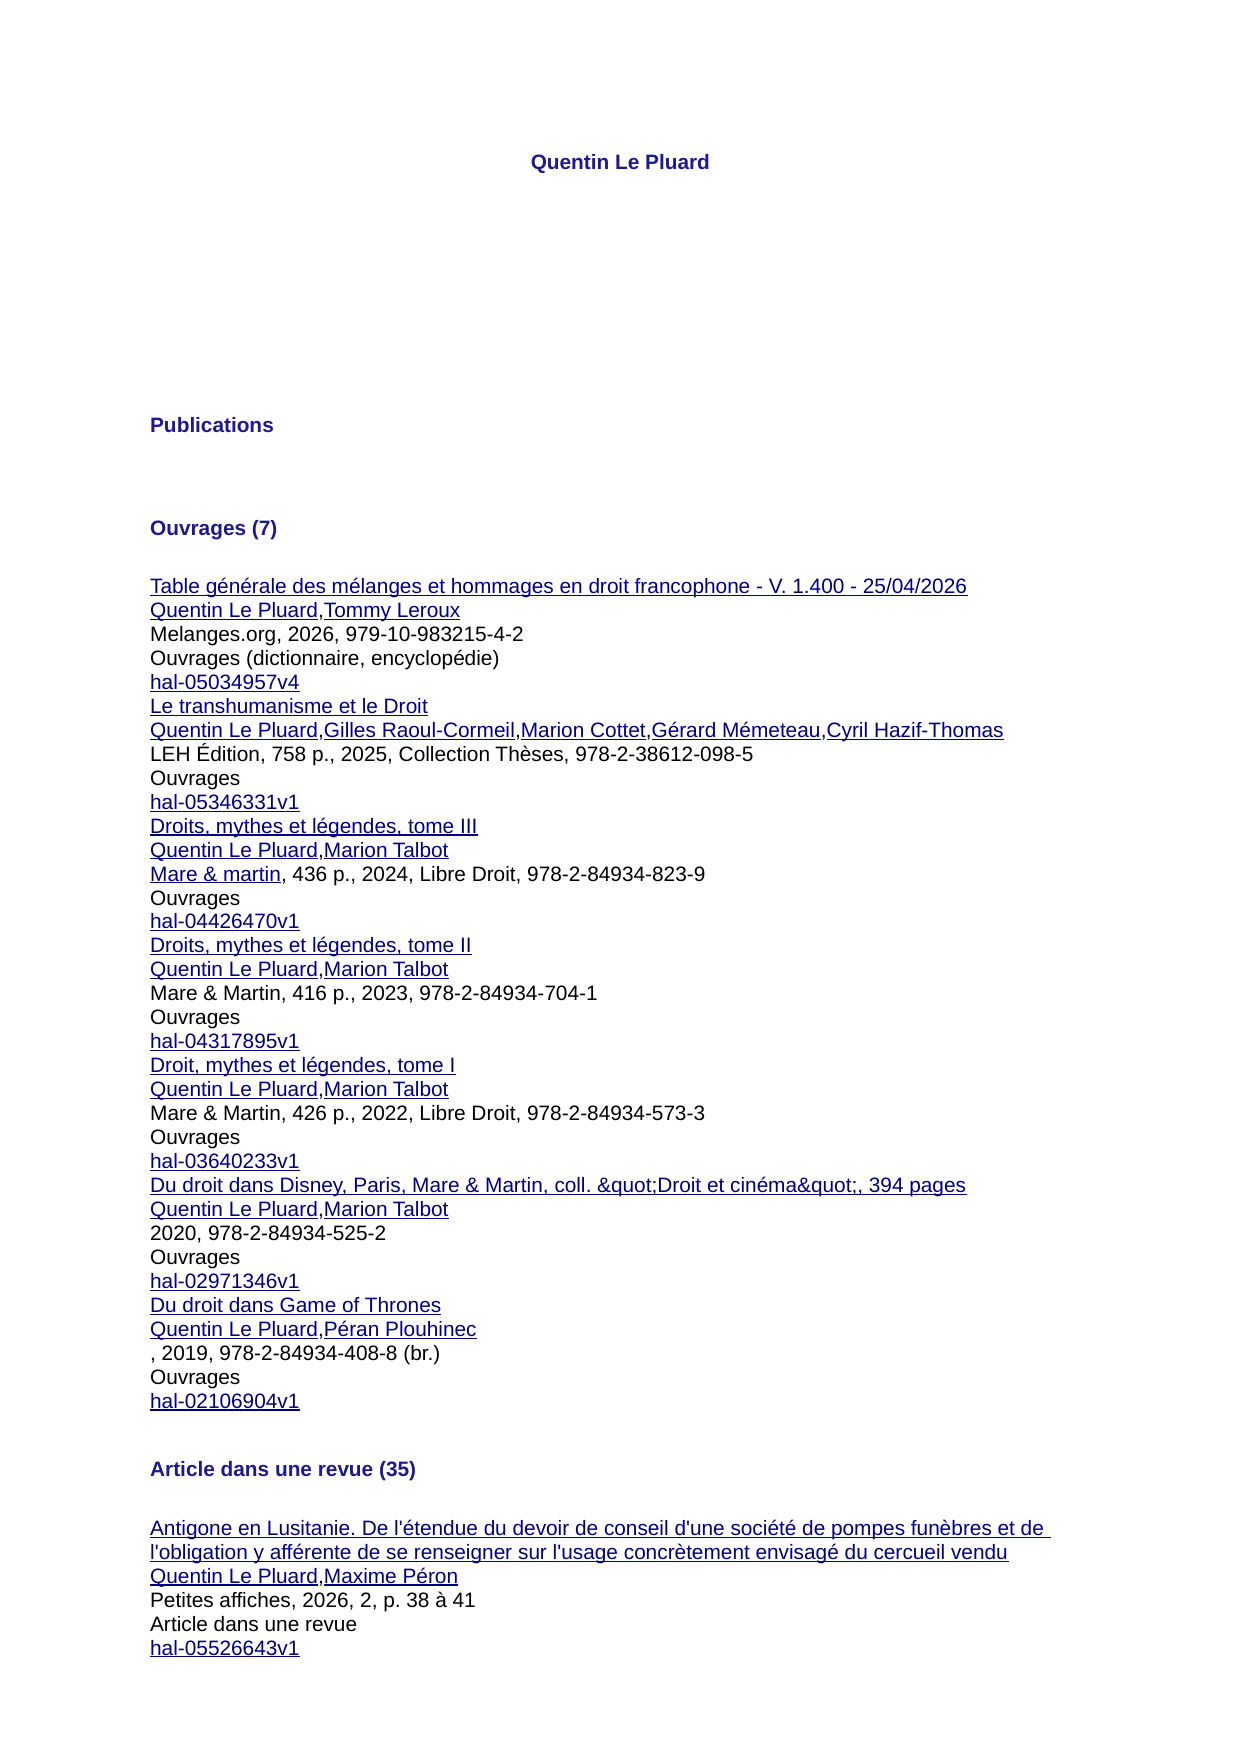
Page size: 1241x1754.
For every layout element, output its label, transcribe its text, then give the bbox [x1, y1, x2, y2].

table_header Table générale des mélanges et hommages en droit francophone - V. 1.400 - 25/04/2026 Quentin Le Pluard,Tommy Leroux Melanges.org, 2026, 979-10-983215-4-2 Ouvrages (dictionnaire, encyclopédie) hal-05034957v4 [150, 574, 1090, 694]
table_cell Du droit dans Disney, Paris, Mare & Martin, coll. &quot;Droit et cinéma&quot;, 394 pages Quentin Le Pluard,Marion Talbot 2020, 978-2-84934-525-2 Ouvrages hal-02971346v1 [150, 1173, 1090, 1293]
table_cell Droits, mythes et légendes, tome III Quentin Le Pluard,Marion Talbot Mare & martin, 436 p., 2024, Libre Droit, 978-2-84934-823-9 Ouvrages hal-04426470v1 [150, 814, 1090, 933]
subtitle Quentin Le Pluard [150, 150, 1090, 174]
subtitle Ouvrages (7) [150, 516, 1090, 539]
subtitle Article dans une revue (35) [150, 1457, 1090, 1481]
table_cell Le transhumanisme et le Droit Quentin Le Pluard,Gilles Raoul-Cormeil,Marion Cottet,Gérard Mémeteau,Cyril Hazif-Thomas LEH Édition, 758 p., 2025, Collection Thèses, 978-2-38612-098-5 Ouvrages hal-05346331v1 [150, 694, 1090, 813]
table_cell Droits, mythes et légendes, tome II Quentin Le Pluard,Marion Talbot Mare & Martin, 416 p., 2023, 978-2-84934-704-1 Ouvrages hal-04317895v1 [150, 933, 1090, 1053]
table_cell Du droit dans Game of Thrones Quentin Le Pluard,Péran Plouhinec , 2019, 978-2-84934-408-8 (br.) Ouvrages hal-02106904v1 [150, 1293, 1090, 1412]
table_header Antigone en Lusitanie. De l'étendue du devoir de conseil d'une société de pompes funèbres et de l'obligation y afférente de se renseigner sur l'usage concrètement envisagé du cercueil vendu Quentin Le Pluard,Maxime Péron Petites affiches, 2026, 2, p. 38 à 41 Article dans une revue hal-05526643v1 [150, 1516, 1090, 1659]
subtitle Publications [150, 412, 1090, 436]
table_cell Droit, mythes et légendes, tome I Quentin Le Pluard,Marion Talbot Mare & Martin, 426 p., 2022, Libre Droit, 978-2-84934-573-3 Ouvrages hal-03640233v1 [150, 1053, 1090, 1173]
